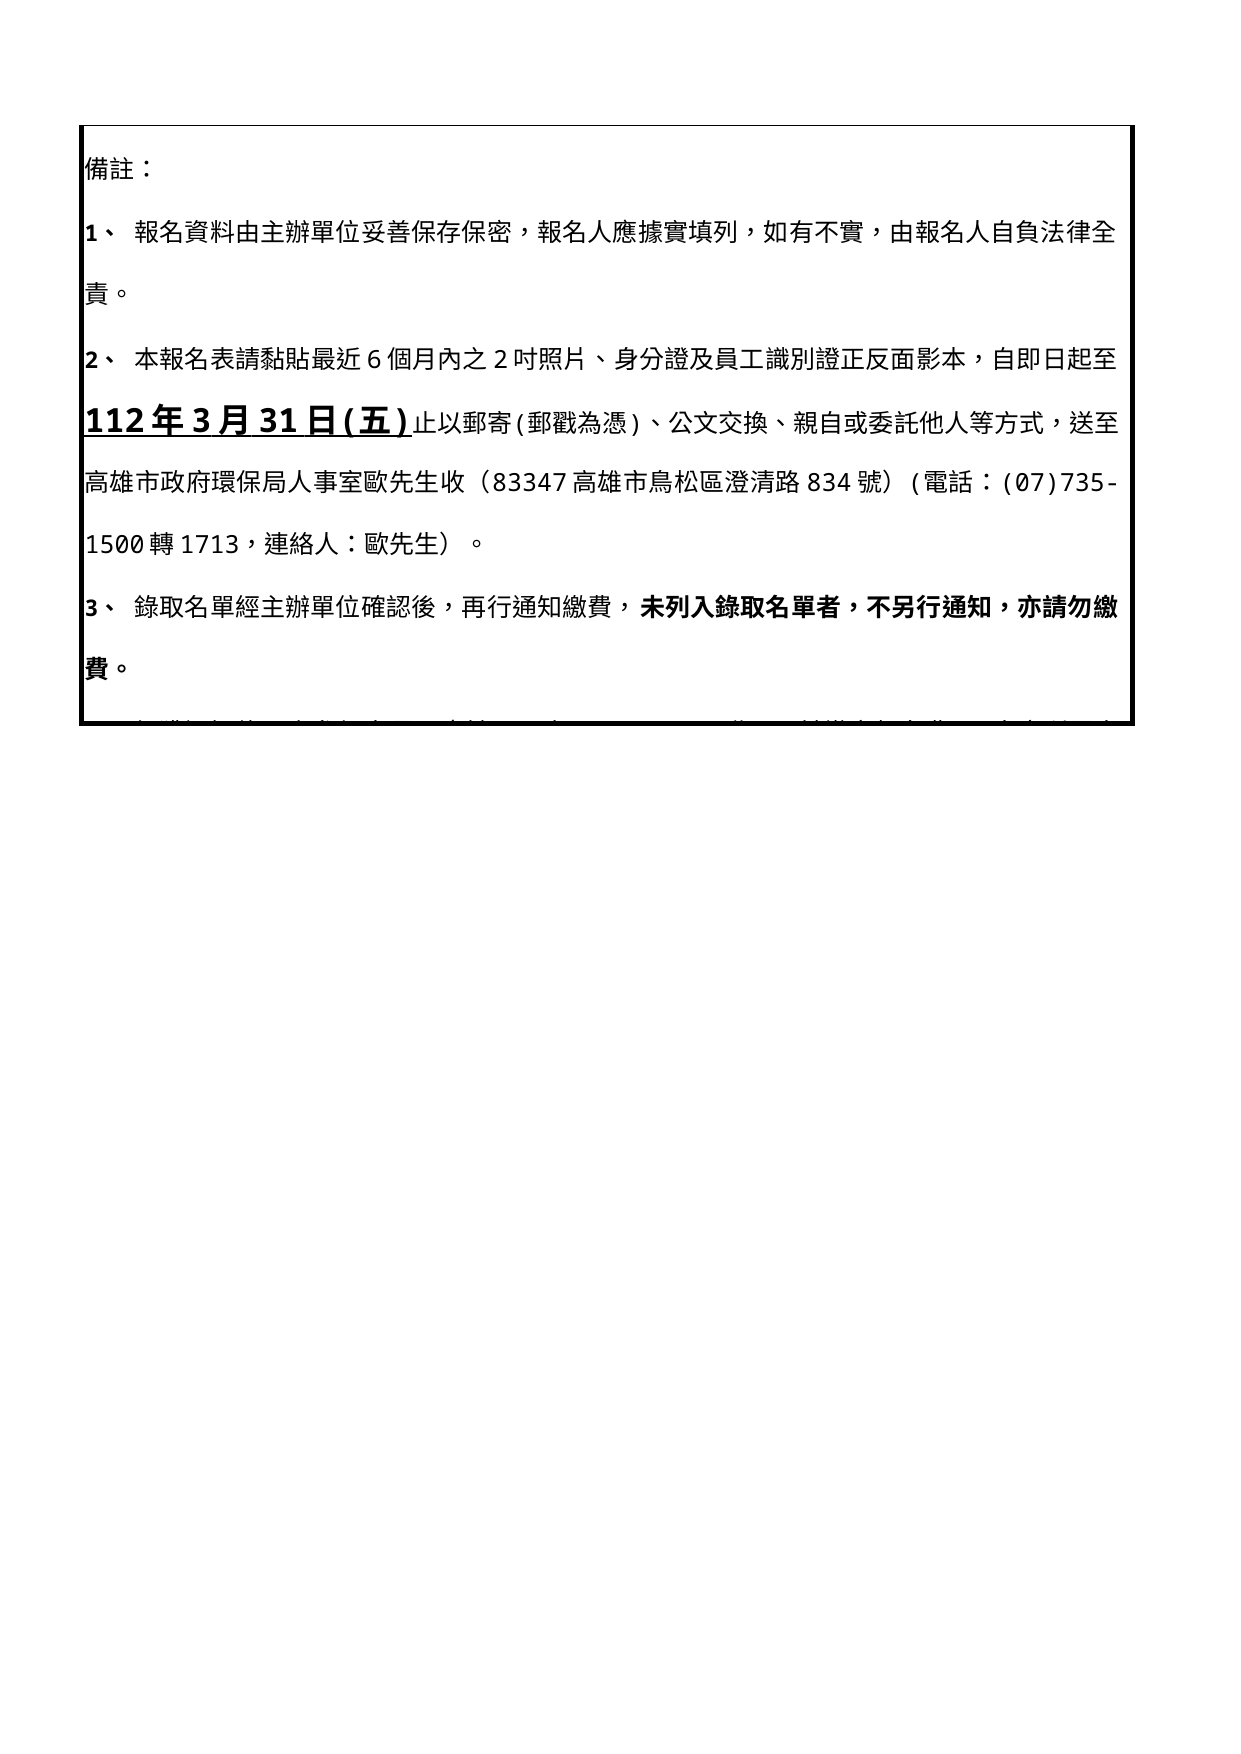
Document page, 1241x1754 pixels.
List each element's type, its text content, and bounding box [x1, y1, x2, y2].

table_cell 備註： 報名資料由主辦單位妥善保存保密，報名人應據實填列，如有不實，由報名人自負法律全責。 本報名表請黏貼最近6個月內之2吋照片、身分證及員工識別證正反面影本，自即日起至112年3月31日(五)止以郵寄(郵戳為憑)、公文交換、親自或委託他人等方式，送至高雄市政府環保局人事室歐先生收（83347高雄市鳥松區澄清路834號）(電話：(07)735-1500轉1713，連絡人：歐先生）。 錄取名單經主辦單位確認後，再行通知繳費，未列入錄取名單者，不另行通知，亦請勿繳費。 經獲通知錄取之參加人員，應於112年4月18日(星期二)前繳交報名費用(本府所屬人員報名費新台幣700元；府外人員報名費新台幣800元)。 錄取人員繳費後，如有特殊因素致無法參加者，應於112年4月21日(星期五)前告知承辦單位，逾期告知者，所繳費用不予退還，亦不得私自覓人代理參加。 報名資料僅供本次活動使用，並遵照個人資料保護法相關規定辦理，本報名表各項資料由參加者本人確實填寫，偽造身分資料而報名者，一經查獲依法究辦。 報名人員(請親簽)： [84, 126, 1130, 721]
